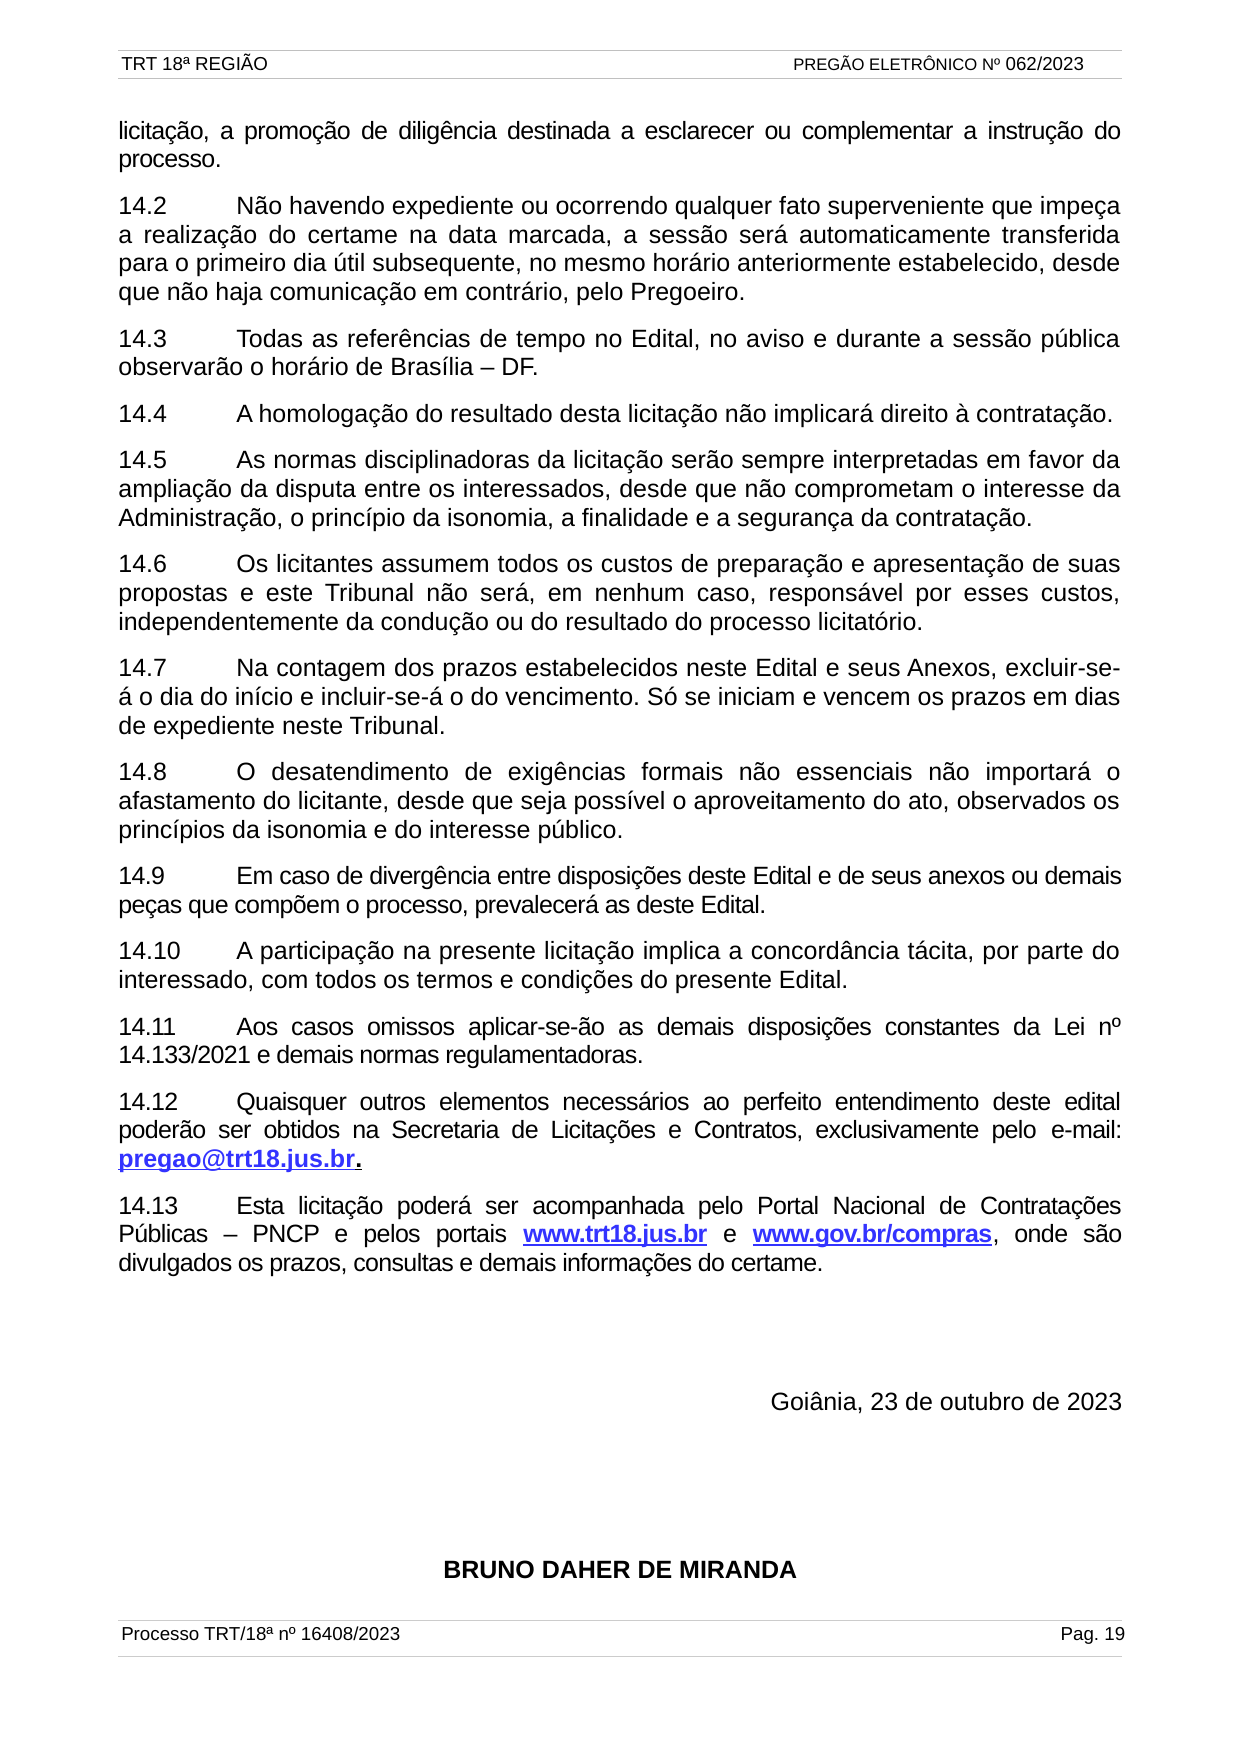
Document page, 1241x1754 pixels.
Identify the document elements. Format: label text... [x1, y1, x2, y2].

text 14.10 A participação na presente licitação implica a concordância tácita, por parte do interessado, com todos os termos e condições do presente Edital. [118, 936, 1122, 994]
text BRUNO DAHER DE MIRANDA [118, 1555, 1122, 1583]
text 14.11 Aos casos omissos aplicar-se-ão as demais disposições constantes da Lei nº 14.133/2021 e demais normas regulamentadoras. [118, 1011, 1122, 1069]
text 14.13 Esta licitação poderá ser acompanhada pelo Portal Nacional de Contratações Públicas – PNCP e pelos portais www.trt18.jus.br e www.gov.br/compras, onde são divulgados os prazos, consultas e demais informações do certame. [118, 1191, 1122, 1277]
text 14.9 Em caso de divergência entre disposições deste Edital e de seus anexos ou demais peças que compõem o processo, prevalecerá as deste Edital. [118, 861, 1122, 918]
text 14.7 Na contagem dos prazos estabelecidos neste Edital e seus Anexos, excluir-se-á o dia do início e incluir-se-á o do vencimento. Só se iniciam e vencem os prazos em dias de expediente neste Tribunal. [118, 653, 1122, 739]
text 14.8 O desatendimento de exigências formais não essenciais não importará o afastamento do licitante, desde que seja possível o aproveitamento do ato, observados os princípios da isonomia e do interesse público. [118, 757, 1122, 843]
text 14.5 As normas disciplinadoras da licitação serão sempre interpretadas em favor da ampliação da disputa entre os interessados, desde que não comprometam o interesse da Administração, o princípio da isonomia, a finalidade e a segurança da contratação. [118, 445, 1122, 531]
text 14.3 Todas as referências de tempo no Edital, no aviso e durante a sessão pública observarão o horário de Brasília – DF. [118, 323, 1122, 381]
text licitação, a promoção de diligência destinada a esclarecer ou complementar a instrução do processo. [118, 116, 1122, 173]
text 14.4 A homologação do resultado desta licitação não implicará direito à contratação. [118, 399, 1122, 427]
text 14.12 Quaisquer outros elementos necessários ao perfeito entendimento deste edital poderão ser obtidos na Secretaria de Licitações e Contratos, exclusivamente pelo e-mail: pregao@trt18.jus.br. [118, 1087, 1122, 1173]
text 14.2 Não havendo expediente ou ocorrendo qualquer fato superveniente que impeça a realização do certame na data marcada, a sessão será automaticamente transferida para o primeiro dia útil subsequente, no mesmo horário anteriormente estabelecido, desde que não haja comunicação em contrário, pelo Pregoeiro. [118, 191, 1122, 306]
text 14.6 Os licitantes assumem todos os custos de preparação e apresentação de suas propostas e este Tribunal não será, em nenhum caso, responsável por esses custos, independentemente da condução ou do resultado do processo licitatório. [118, 549, 1122, 635]
text Goiânia, 23 de outubro de 2023 [118, 1387, 1122, 1415]
